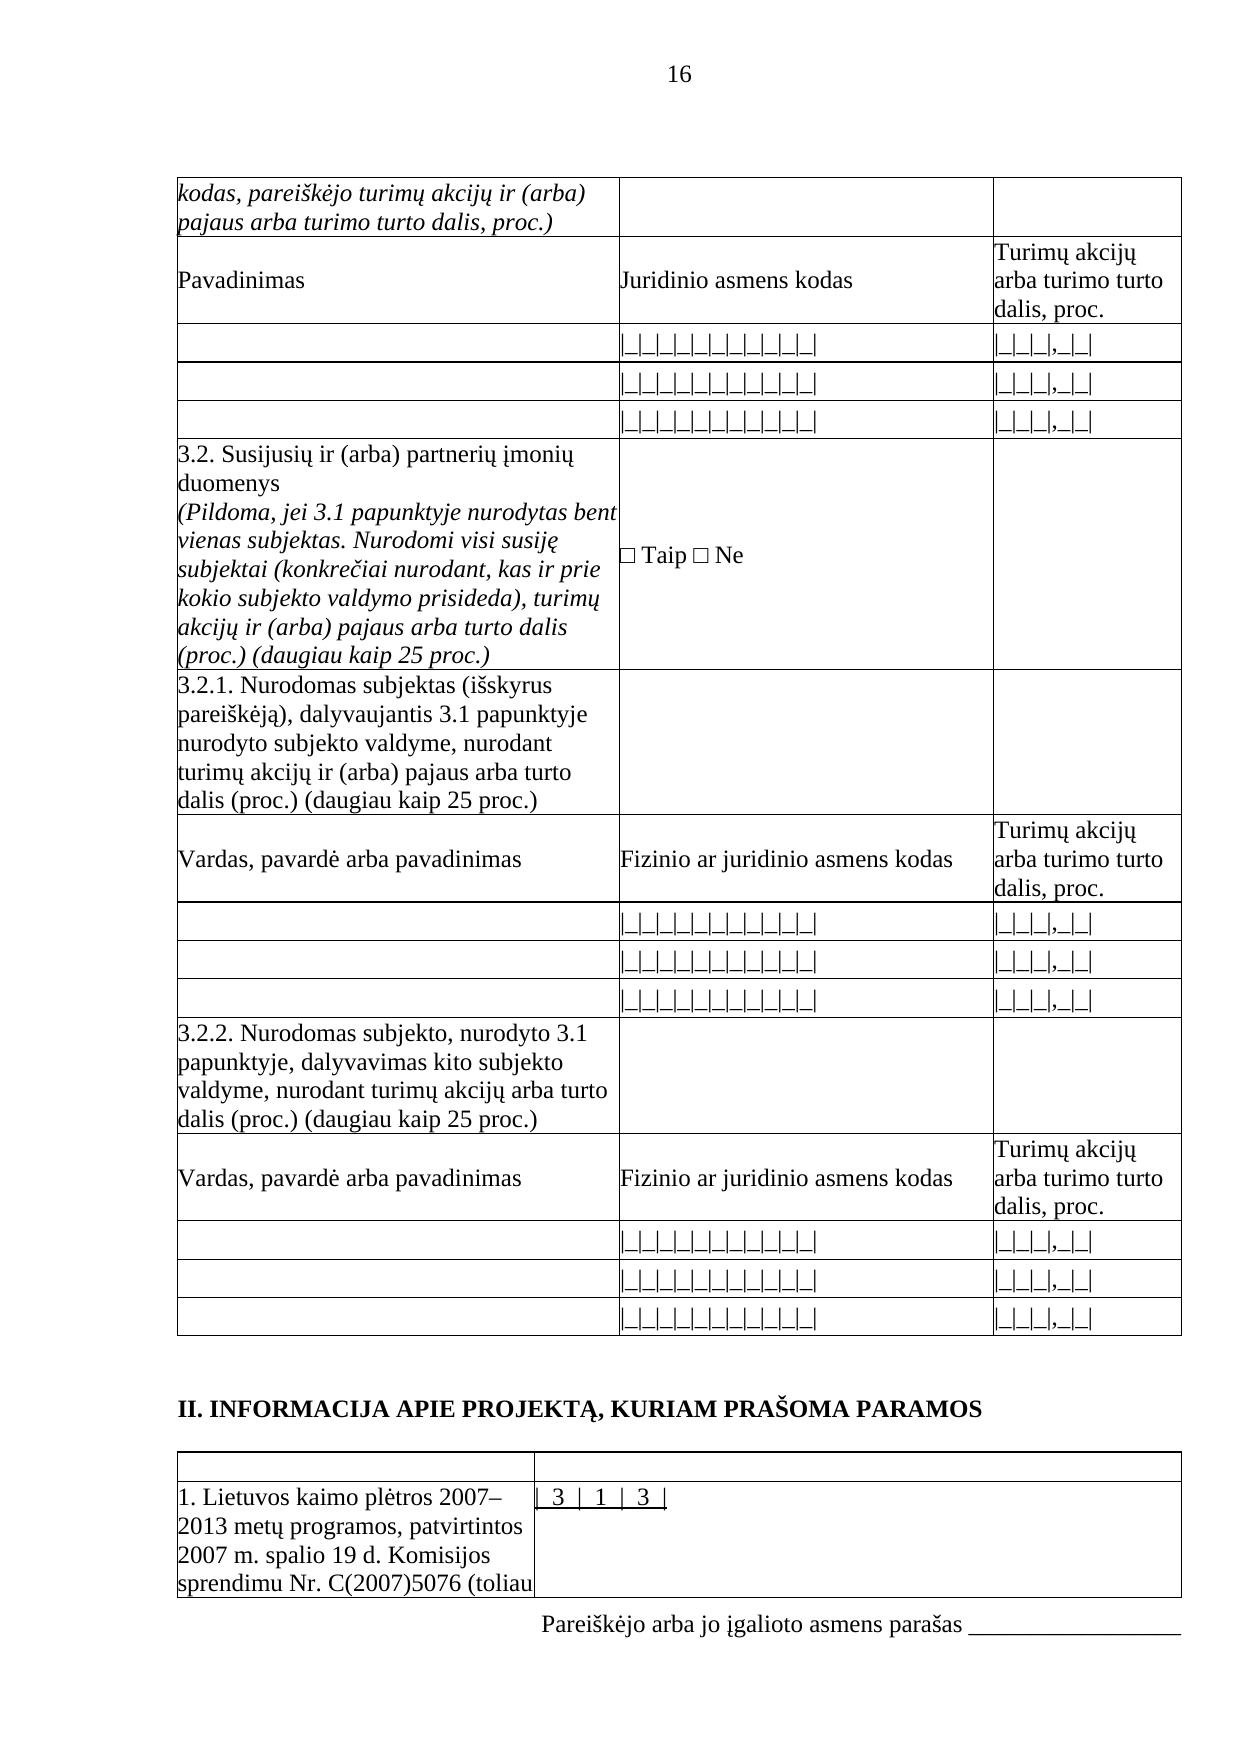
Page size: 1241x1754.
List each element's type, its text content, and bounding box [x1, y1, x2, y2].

table_cell |_|_|_|_|_|_|_|_|_|_|_| [620, 979, 993, 1017]
table_cell [178, 903, 619, 940]
table_cell Vardas, pavardė arba pavadinimas [178, 1134, 619, 1220]
table_cell Pavadinimas [178, 237, 619, 323]
table_cell |_|_|_|_|_|_|_|_|_|_|_| [620, 1298, 993, 1335]
table_cell |_|_|_|_|_|_|_|_|_|_|_| [620, 903, 993, 940]
table_cell Fizinio ar juridinio asmens kodas [620, 1134, 993, 1220]
table_cell Turimų akcijų arba turimo turto dalis, proc. [994, 1134, 1181, 1220]
table_cell |_|_|_|,_|_| [994, 1298, 1181, 1335]
table_header [178, 1453, 534, 1481]
table_cell [178, 401, 619, 438]
table_cell [994, 439, 1181, 669]
table_cell [620, 178, 993, 236]
table_cell [994, 670, 1181, 814]
table_cell [178, 1221, 619, 1258]
table_cell |_|_|_|_|_|_|_|_|_|_|_| [620, 324, 993, 361]
table_cell |_|_|_|_|_|_|_|_|_|_|_| [620, 941, 993, 978]
table_cell |_|_|_|,_|_| [994, 979, 1181, 1017]
table_cell |_|_|_|,_|_| [994, 363, 1181, 400]
table_cell [178, 1260, 619, 1297]
table_cell |_|_|_|,_|_| [994, 324, 1181, 361]
table_cell |_3_|_1_|_3_| [535, 1482, 1181, 1597]
table_cell Fizinio ar juridinio asmens kodas [620, 815, 993, 901]
table_cell [178, 363, 619, 400]
table_cell [178, 324, 619, 361]
table_cell |_|_|_|_|_|_|_|_|_|_|_| [620, 363, 993, 400]
table_cell |_|_|_|,_|_| [994, 941, 1181, 978]
table_cell [620, 670, 993, 814]
table_cell |_|_|_|_|_|_|_|_|_|_|_| [620, 401, 993, 438]
table_cell kodas, pareiškėjo turimų akcijų ir (arba) pajaus arba turimo turto dalis, proc.) [178, 178, 619, 236]
table_cell Turimų akcijų arba turimo turto dalis, proc. [994, 815, 1181, 901]
text II. INFORMACIJA APIE PROJEKTĄ, KURIAM PRAŠOMA PARAMOS [177, 1394, 1181, 1423]
table_cell [620, 1018, 993, 1133]
table_cell 1. Lietuvos kaimo plėtros 2007–2013 metų programos, patvirtintos 2007 m. spalio 19 d. Komisijos sprendimu Nr. C(2007)5076 (toliau [178, 1482, 534, 1597]
table_cell □ Taip □ Ne [620, 439, 993, 669]
table_cell |_|_|_|_|_|_|_|_|_|_|_| [620, 1260, 993, 1297]
table_cell 3.2.2. Nurodomas subjekto, nurodyto 3.1 papunktyje, dalyvavimas kito subjekto valdyme, nurodant turimų akcijų arba turto dalis (proc.) (daugiau kaip 25 proc.) [178, 1018, 619, 1133]
table_cell [178, 979, 619, 1017]
table_cell |_|_|_|,_|_| [994, 401, 1181, 438]
table_cell Turimų akcijų arba turimo turto dalis, proc. [994, 237, 1181, 323]
table_cell [994, 1018, 1181, 1133]
table_cell [994, 178, 1181, 236]
table_cell [178, 941, 619, 978]
table_cell |_|_|_|,_|_| [994, 903, 1181, 940]
table_cell 3.2. Susijusių ir (arba) partnerių įmonių duomenys (Pildoma, jei 3.1 papunktyje nurodytas bent vienas subjektas. Nurodomi visi susiję subjektai (konkrečiai nurodant, kas ir prie kokio subjekto valdymo prisideda), turimų akcijų ir (arba) pajaus arba turto dalis (proc.) (daugiau kaip 25 proc.) [178, 439, 619, 669]
table_cell |_|_|_|,_|_| [994, 1260, 1181, 1297]
table_cell |_|_|_|,_|_| [994, 1221, 1181, 1258]
table_header [535, 1453, 1181, 1481]
table_cell Vardas, pavardė arba pavadinimas [178, 815, 619, 901]
table_cell |_|_|_|_|_|_|_|_|_|_|_| [620, 1221, 993, 1258]
table_cell [178, 1298, 619, 1335]
table_cell 3.2.1. Nurodomas subjektas (išskyrus pareiškėją), dalyvaujantis 3.1 papunktyje nurodyto subjekto valdyme, nurodant turimų akcijų ir (arba) pajaus arba turto dalis (proc.) (daugiau kaip 25 proc.) [178, 670, 619, 814]
table_cell Juridinio asmens kodas [620, 237, 993, 323]
